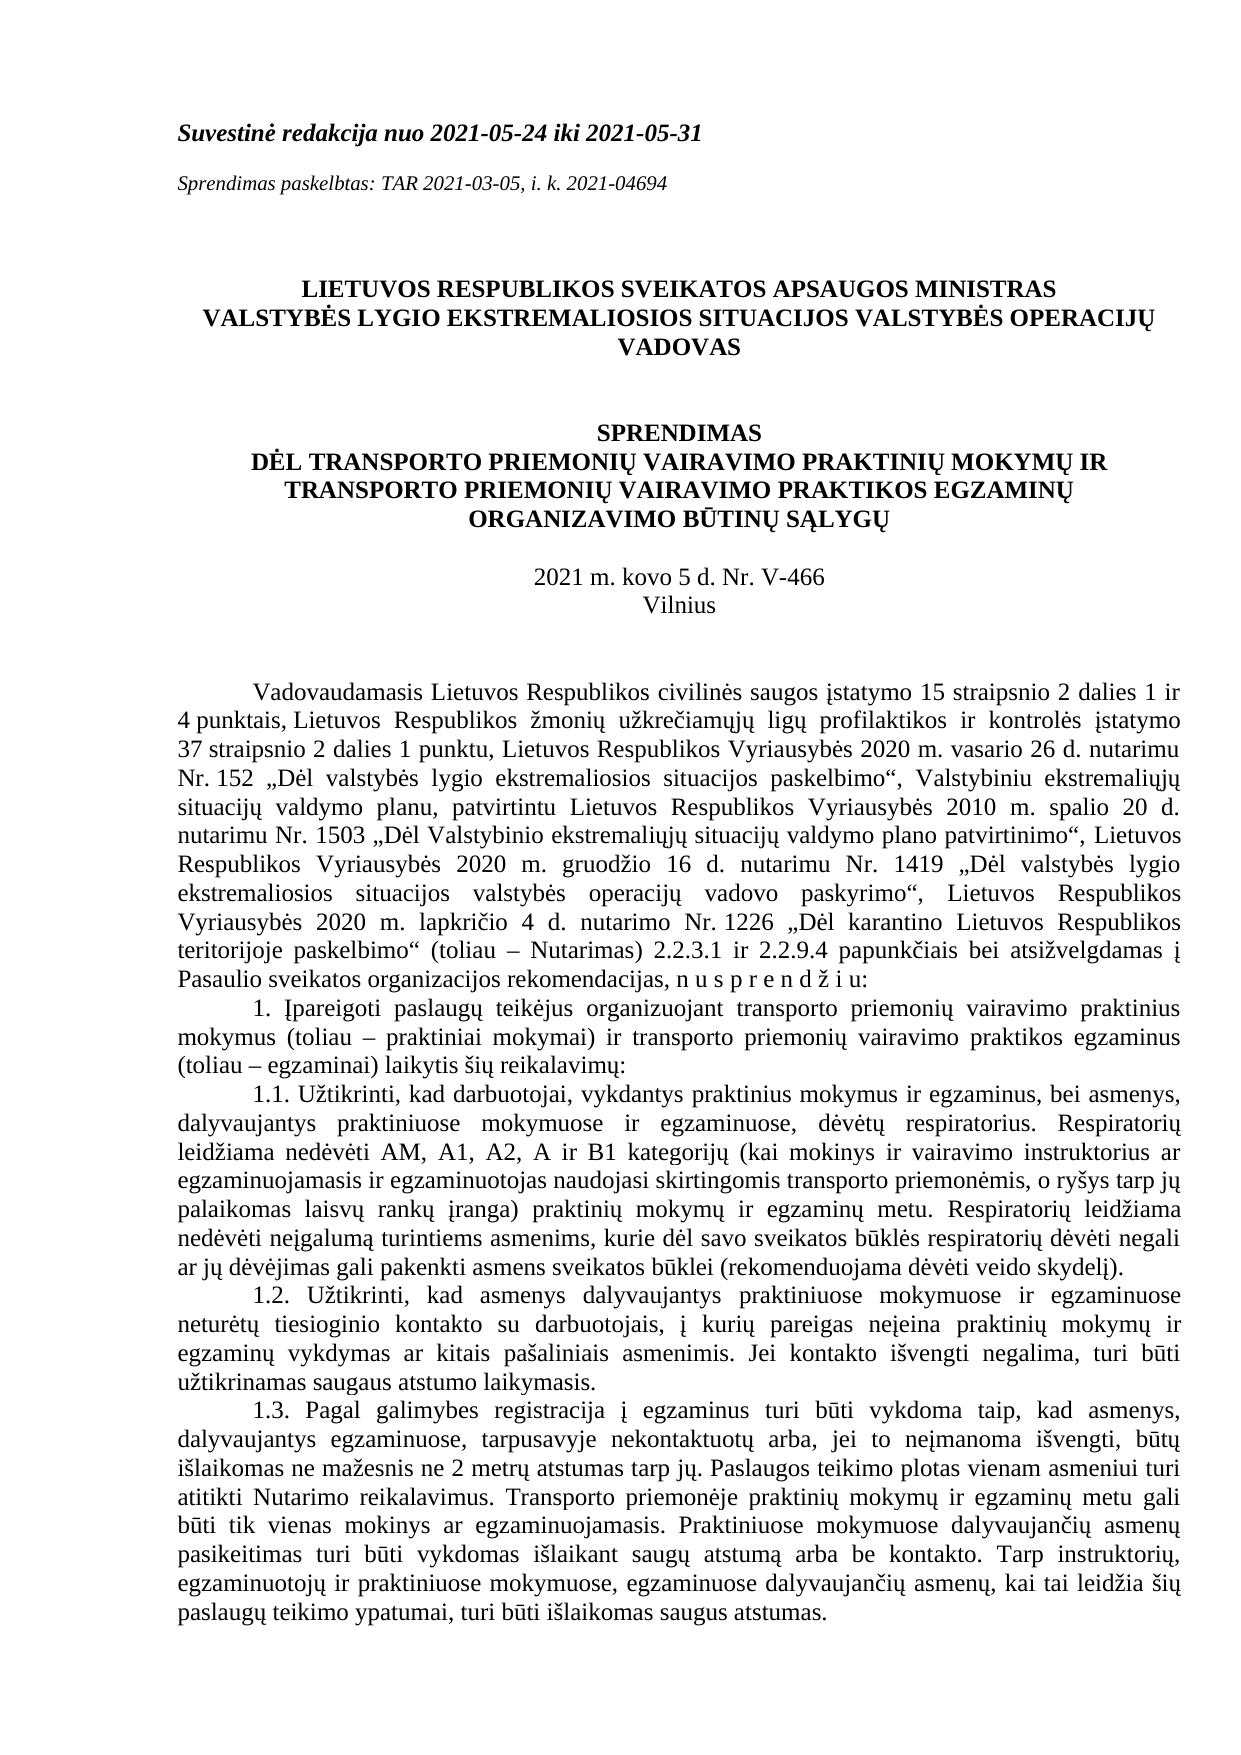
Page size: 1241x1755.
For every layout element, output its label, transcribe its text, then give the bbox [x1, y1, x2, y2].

text Vilnius [177, 590, 1181, 619]
text VALSTYBĖS LYGIO EKSTREMALIOSIOS SITUACIJOS VALSTYBĖS OPERACIJŲ VADOVAS [177, 303, 1181, 360]
text 1.2. Užtikrinti, kad asmenys dalyvaujantys praktiniuose mokymuose ir egzaminuose neturėtų tiesioginio kontakto su darbuotojais, į kurių pareigas neįeina praktinių mokymų ir egzaminų vykdymas ar kitais pašaliniais asmenimis. Jei kontakto išvengti negalima, turi būti užtikrinamas saugaus atstumo laikymasis. [177, 1280, 1181, 1395]
text Sprendimas paskelbtas: TAR 2021-03-05, i. k. 2021-04694 [177, 171, 1181, 195]
text 1. Įpareigoti paslaugų teikėjus organizuojant transporto priemonių vairavimo praktinius mokymus (toliau – praktiniai mokymai) ir transporto priemonių vairavimo praktikos egzaminus (toliau – egzaminai) laikytis šių reikalavimų: [177, 993, 1181, 1079]
text LIETUVOS RESPUBLIKOS SVEIKATOS APSAUGOS MINISTRAS [177, 274, 1181, 303]
text DĖL TRANSPORTO PRIEMONIŲ VAIRAVIMO PRAKTINIŲ MOKYMŲ IR TRANSPORTO PRIEMONIŲ VAIRAVIMO PRAKTIKOS EGZAMINŲ ORGANIZAVIMO BŪTINŲ SĄLYGŲ [177, 447, 1181, 533]
text SPRENDIMAS [177, 418, 1181, 447]
text Vadovaudamasis Lietuvos Respublikos civilinės saugos įstatymo 15 straipsnio 2 dalies 1 ir 4 punktais, Lietuvos Respublikos žmonių užkrečiamųjų ligų profilaktikos ir kontrolės įstatymo 37 straipsnio 2 dalies 1 punktu, Lietuvos Respublikos Vyriausybės 2020 m. vasario 26 d. nutarimu Nr. 152 „Dėl valstybės lygio ekstremaliosios situacijos paskelbimo“, Valstybiniu ekstremaliųjų situacijų valdymo planu, patvirtintu Lietuvos Respublikos Vyriausybės 2010 m. spalio 20 d. nutarimu Nr. 1503 „Dėl Valstybinio ekstremaliųjų situacijų valdymo plano patvirtinimo“, Lietuvos Respublikos Vyriausybės 2020 m. gruodžio 16 d. nutarimu Nr. 1419 „Dėl valstybės lygio ekstremaliosios situacijos valstybės operacijų vadovo paskyrimo“, Lietuvos Respublikos Vyriausybės 2020 m. lapkričio 4 d. nutarimo Nr. 1226 „Dėl karantino Lietuvos Respublikos teritorijoje paskelbimo“ (toliau – Nutarimas) 2.2.3.1 ir 2.2.9.4 papunkčiais bei atsižvelgdamas į Pasaulio sveikatos organizacijos rekomendacijas, n u s p r e n d ž i u: [177, 677, 1181, 993]
text 1.1. Užtikrinti, kad darbuotojai, vykdantys praktinius mokymus ir egzaminus, bei asmenys, dalyvaujantys praktiniuose mokymuose ir egzaminuose, dėvėtų respiratorius. Respiratorių leidžiama nedėvėti AM, A1, A2, A ir B1 kategorijų (kai mokinys ir vairavimo instruktorius ar egzaminuojamasis ir egzaminuotojas naudojasi skirtingomis transporto priemonėmis, o ryšys tarp jų palaikomas laisvų rankų įranga) praktinių mokymų ir egzaminų metu. Respiratorių leidžiama nedėvėti neįgalumą turintiems asmenims, kurie dėl savo sveikatos būklės respiratorių dėvėti negali ar jų dėvėjimas gali pakenkti asmens sveikatos būklei (rekomenduojama dėvėti veido skydelį). [177, 1079, 1181, 1280]
text 1.3. Pagal galimybes registracija į egzaminus turi būti vykdoma taip, kad asmenys, dalyvaujantys egzaminuose, tarpusavyje nekontaktuotų arba, jei to neįmanoma išvengti, būtų išlaikomas ne mažesnis ne 2 metrų atstumas tarp jų. Paslaugos teikimo plotas vienam asmeniui turi atitikti Nutarimo reikalavimus. Transporto priemonėje praktinių mokymų ir egzaminų metu gali būti tik vienas mokinys ar egzaminuojamasis. Praktiniuose mokymuose dalyvaujančių asmenų pasikeitimas turi būti vykdomas išlaikant saugų atstumą arba be kontakto. Tarp instruktorių, egzaminuotojų ir praktiniuose mokymuose, egzaminuose dalyvaujančių asmenų, kai tai leidžia šių paslaugų teikimo ypatumai, turi būti išlaikomas saugus atstumas. [177, 1395, 1181, 1625]
text Suvestinė redakcija nuo 2021-05-24 iki 2021-05-31 [177, 118, 1181, 147]
text 2021 m. kovo 5 d. Nr. V-466 [177, 562, 1181, 590]
